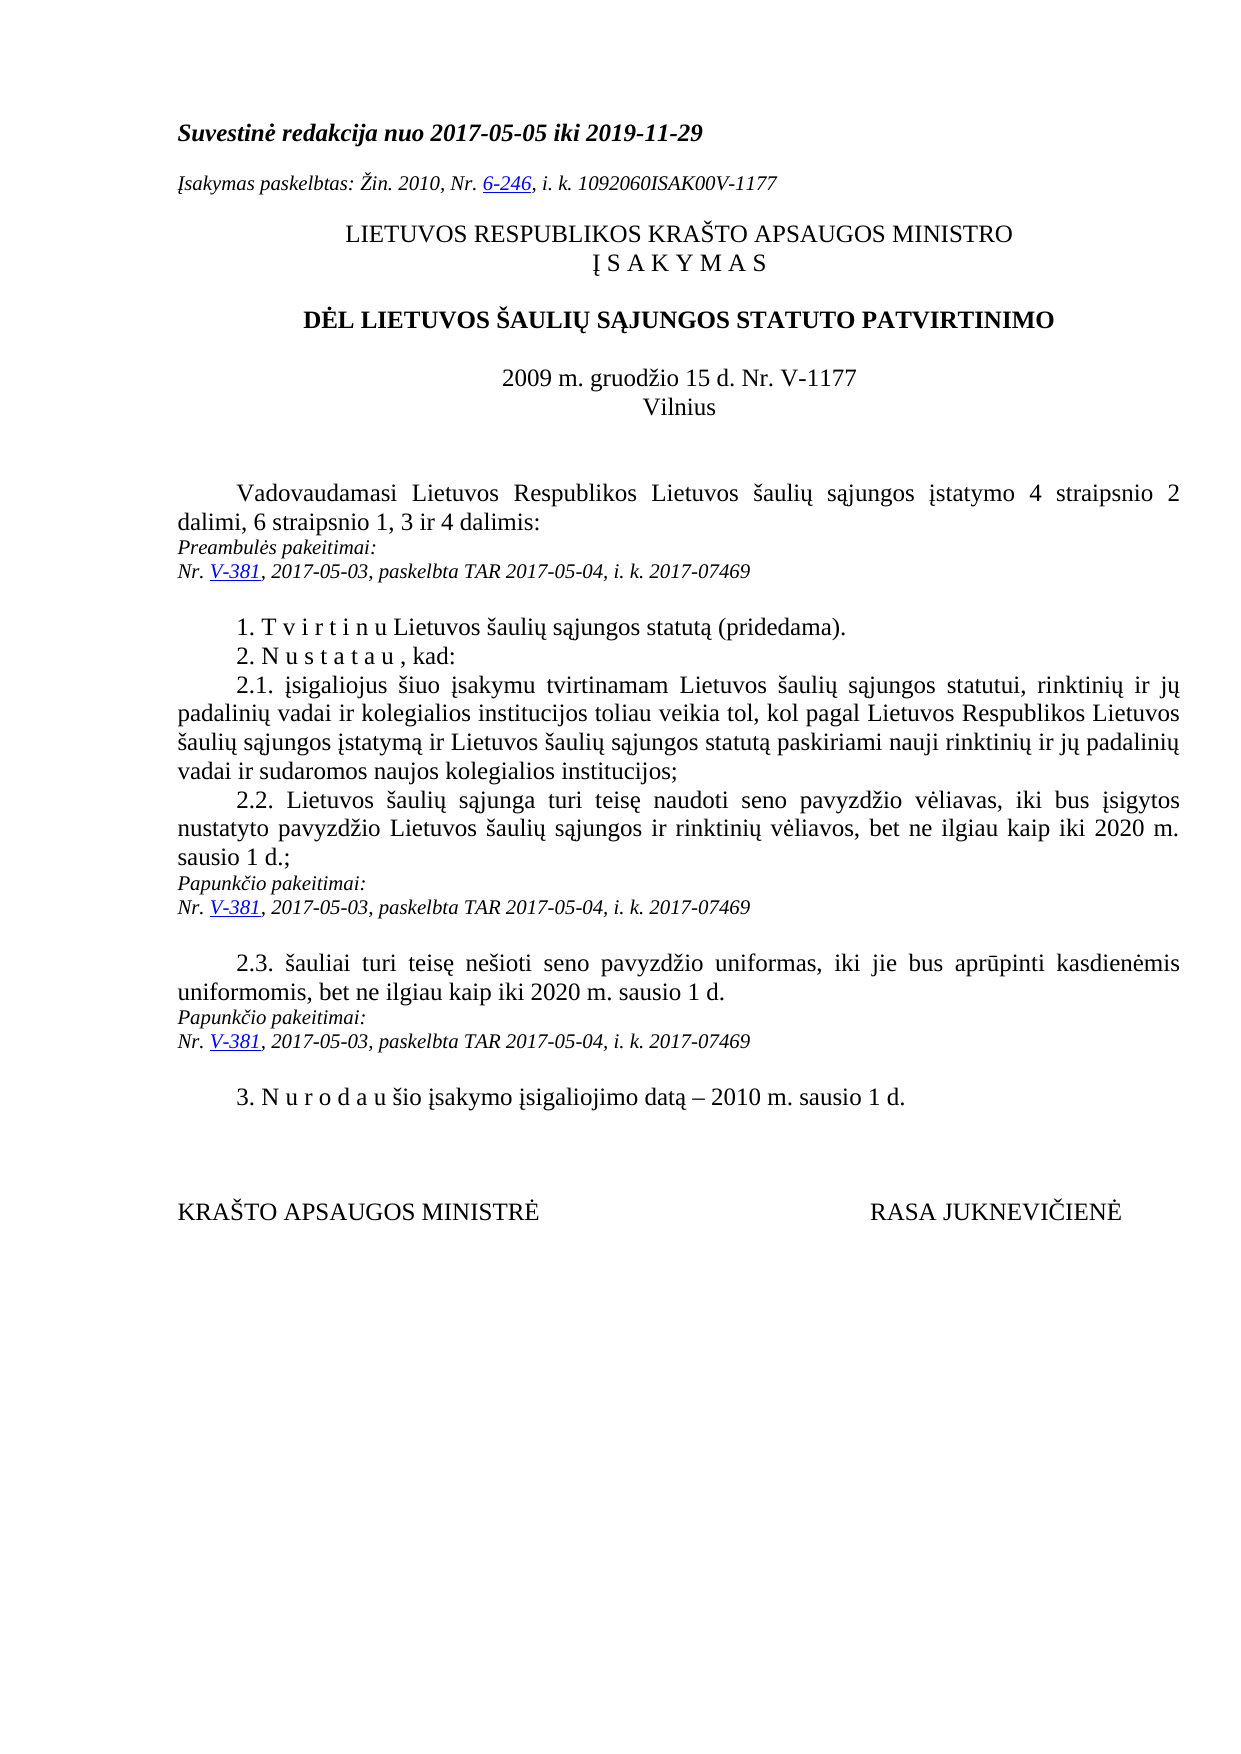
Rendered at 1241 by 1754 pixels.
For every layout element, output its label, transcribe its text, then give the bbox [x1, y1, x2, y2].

text Preambulės pakeitimai: [177, 535, 1181, 559]
text Papunkčio pakeitimai: [177, 871, 1181, 895]
text 2. N u s t a t a u , kad: [177, 641, 1181, 670]
text lietuvos respublikos krašto apsaugos ministrO [177, 219, 1181, 248]
text Vadovaudamasi Lietuvos Respublikos Lietuvos šaulių sąjungos įstatymo 4 straipsnio 2 dalimi, 6 straipsnio 1, 3 ir 4 dalimis: [177, 478, 1181, 535]
text Nr. V-381, 2017-05-03, paskelbta TAR 2017-05-04, i. k. 2017-07469 [177, 895, 1181, 919]
text Papunkčio pakeitimai: [177, 1005, 1181, 1029]
text DĖL lietuvos šaulių sąjungos statuto patvirtinimo [177, 305, 1181, 334]
text Krašto apsaugos ministrė Rasa Juknevičienė [177, 1197, 1181, 1226]
text Nr. V-381, 2017-05-03, paskelbta TAR 2017-05-04, i. k. 2017-07469 [177, 1029, 1181, 1053]
text 2009 m. gruodžio 15 d. Nr. V-1177 [177, 363, 1181, 392]
text Vilnius [177, 392, 1181, 420]
text 2.3. šauliai turi teisę nešioti seno pavyzdžio uniformas, iki jie bus aprūpinti kasdienėmis uniformomis, bet ne ilgiau kaip iki 2020 m. sausio 1 d. [177, 948, 1181, 1005]
text 2.2. Lietuvos šaulių sąjunga turi teisę naudoti seno pavyzdžio vėliavas, iki bus įsigytos nustatyto pavyzdžio Lietuvos šaulių sąjungos ir rinktinių vėliavos, bet ne ilgiau kaip iki 2020 m. sausio 1 d.; [177, 785, 1181, 871]
text Suvestinė redakcija nuo 2017-05-05 iki 2019-11-29 [177, 118, 1181, 147]
text 1. T v i r t i n u Lietuvos šaulių sąjungos statutą (pridedama). [177, 612, 1181, 641]
text 3. N u r o d a u šio įsakymo įsigaliojimo datą – 2010 m. sausio 1 d. [177, 1082, 1181, 1111]
text Į S A K Y M A S [177, 248, 1181, 277]
text Nr. V-381, 2017-05-03, paskelbta TAR 2017-05-04, i. k. 2017-07469 [177, 559, 1181, 583]
text 2.1. įsigaliojus šiuo įsakymu tvirtinamam Lietuvos šaulių sąjungos statutui, rinktinių ir jų padalinių vadai ir kolegialios institucijos toliau veikia tol, kol pagal Lietuvos Respublikos Lietuvos šaulių sąjungos įstatymą ir Lietuvos šaulių sąjungos statutą paskiriami nauji rinktinių ir jų padalinių vadai ir sudaromos naujos kolegialios institucijos; [177, 670, 1181, 785]
text Įsakymas paskelbtas: Žin. 2010, Nr. 6-246, i. k. 1092060ISAK00V-1177 [177, 171, 1181, 195]
